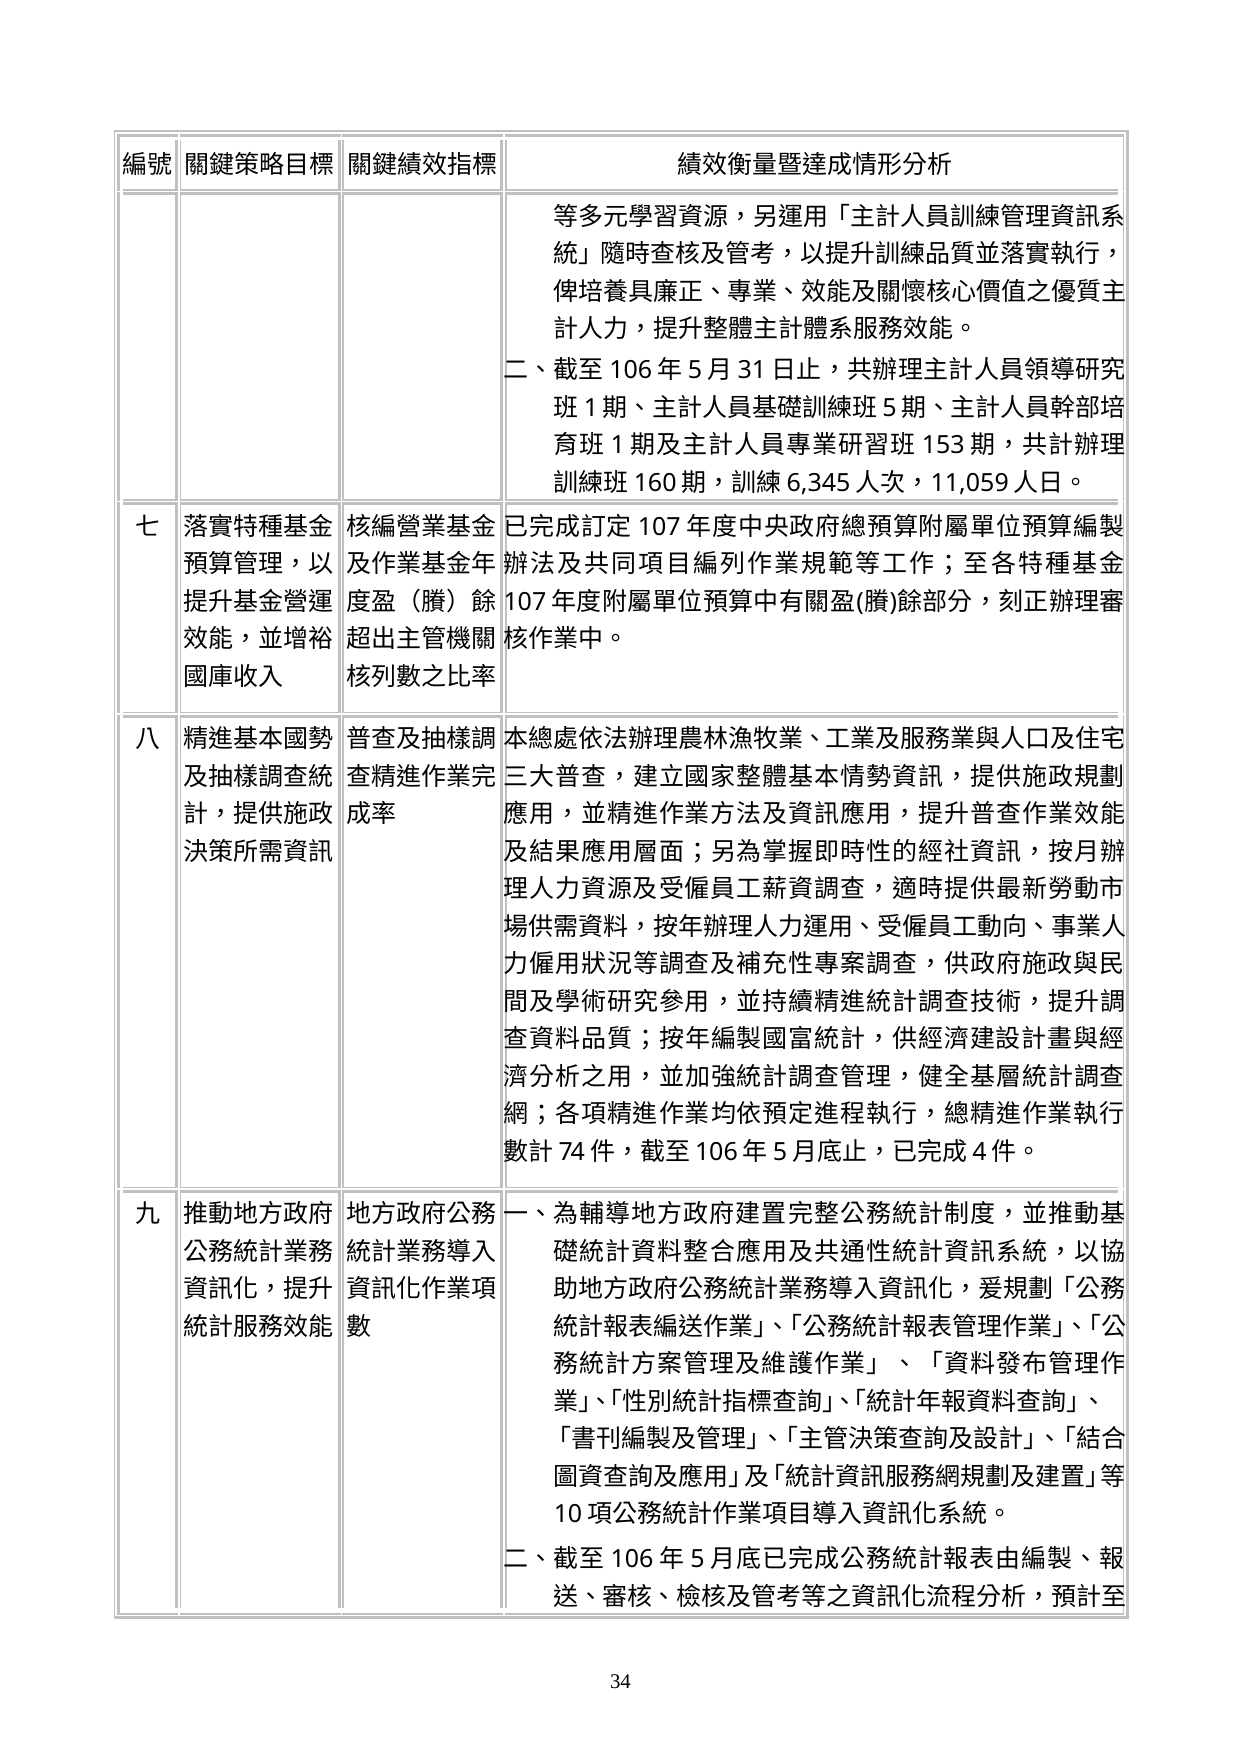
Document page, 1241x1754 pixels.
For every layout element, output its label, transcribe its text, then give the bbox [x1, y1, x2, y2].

table_cell [344, 195, 500, 499]
table_cell 本總處依法辦理農林漁牧業、工業及服務業與人口及住宅三大普查，建立國家整體基本情勢資訊，提供施政規劃應用，並精進作業方法及資訊應用，提升普查作業效能及結果應用層面；另為掌握即時性的經社資訊，按月辦理人力資源及受僱員工薪資調查，適時提供最新勞動市場供需資料，按年辦理人力運用、受僱員工動向、事業人力僱用狀況等調查及補充性專案調查，供政府施政與民間及學術研究參用，並持續精進統計調查技術，提升調查資料品質；按年編製國富統計，供經濟建設計畫與經濟分析之用，並加強統計調查管理，健全基層統計調查網；各項精進作業均依預定進程執行，總精進作業執行數計74件，截至106年5月底止，已完成4件。 [503, 712, 1126, 1187]
table_cell 九 [117, 1187, 178, 1613]
table_header 關鍵績效指標 [341, 132, 503, 189]
table_cell 推動地方政府公務統計業務資訊化，提升統計服務效能 [178, 1187, 341, 1613]
table_cell [117, 189, 178, 499]
table_cell 精進基本國勢及抽樣調查統計，提供施政決策所需資訊 [181, 718, 338, 1187]
table_cell 地方政府公務統計業務導入資訊化作業項數 [341, 1187, 503, 1613]
table_cell 為輔導地方政府建置完整公務統計制度，並推動基礎統計資料整合應用及共通性統計資訊系統，以協助地方政府公務統計業務導入資訊化，爰規劃「公務統計報表編送作業」、「公務統計報表管理作業」、「公務統計方案管理及維護作業」、「資料發布管理作業」、「性別統計指標查詢」、「統計年報資料查詢」、「書刊編製及管理」、「主管決策查詢及設計」、「結合圖資查詢及應用」及「統計資訊服務網規劃及建置」等10項公務統計作業項目導入資訊化系統。 截至106年5月底已完成公務統計報表由編製、報送、審核、檢核及管考等之資訊化流程分析，預計至 [503, 1187, 1126, 1613]
table_cell 已完成訂定107年度中央政府總預算附屬單位預算編製辦法及共同項目編列作業規範等工作；至各特種基金107年度附屬單位預算中有關盈(賸)餘部分，刻正辦理審核作業中。 [503, 499, 1126, 712]
table_cell 等多元學習資源，另運用「主計人員訓練管理資訊系統」隨時查核及管考，以提升訓練品質並落實執行，俾培養具廉正、專業、效能及關懷核心價值之優質主計人力，提升整體主計體系服務效能。 截至106年5月31日止，共辦理主計人員領導研究班1期、主計人員基礎訓練班5期、主計人員幹部培育班1期及主計人員專業研習班153期，共計辦理訓練班160期，訓練6,345人次，11,059人日。 [503, 189, 1126, 499]
table_header 績效衡量暨達成情形分析 [503, 132, 1126, 189]
table_cell 核編營業基金及作業基金年度盈（賸）餘超出主管機關核列數之比率 [344, 505, 500, 712]
table_cell 七 [117, 499, 178, 712]
table_header 關鍵策略目標 [178, 132, 341, 189]
table_cell [181, 195, 338, 499]
table_cell 落實特種基金預算管理，以提升基金營運效能，並增裕國庫收入 [181, 505, 338, 712]
table_cell 八 [117, 712, 178, 1187]
table_cell 普查及抽樣調查精進作業完成率 [344, 718, 500, 1187]
table_header 編號 [120, 137, 178, 189]
